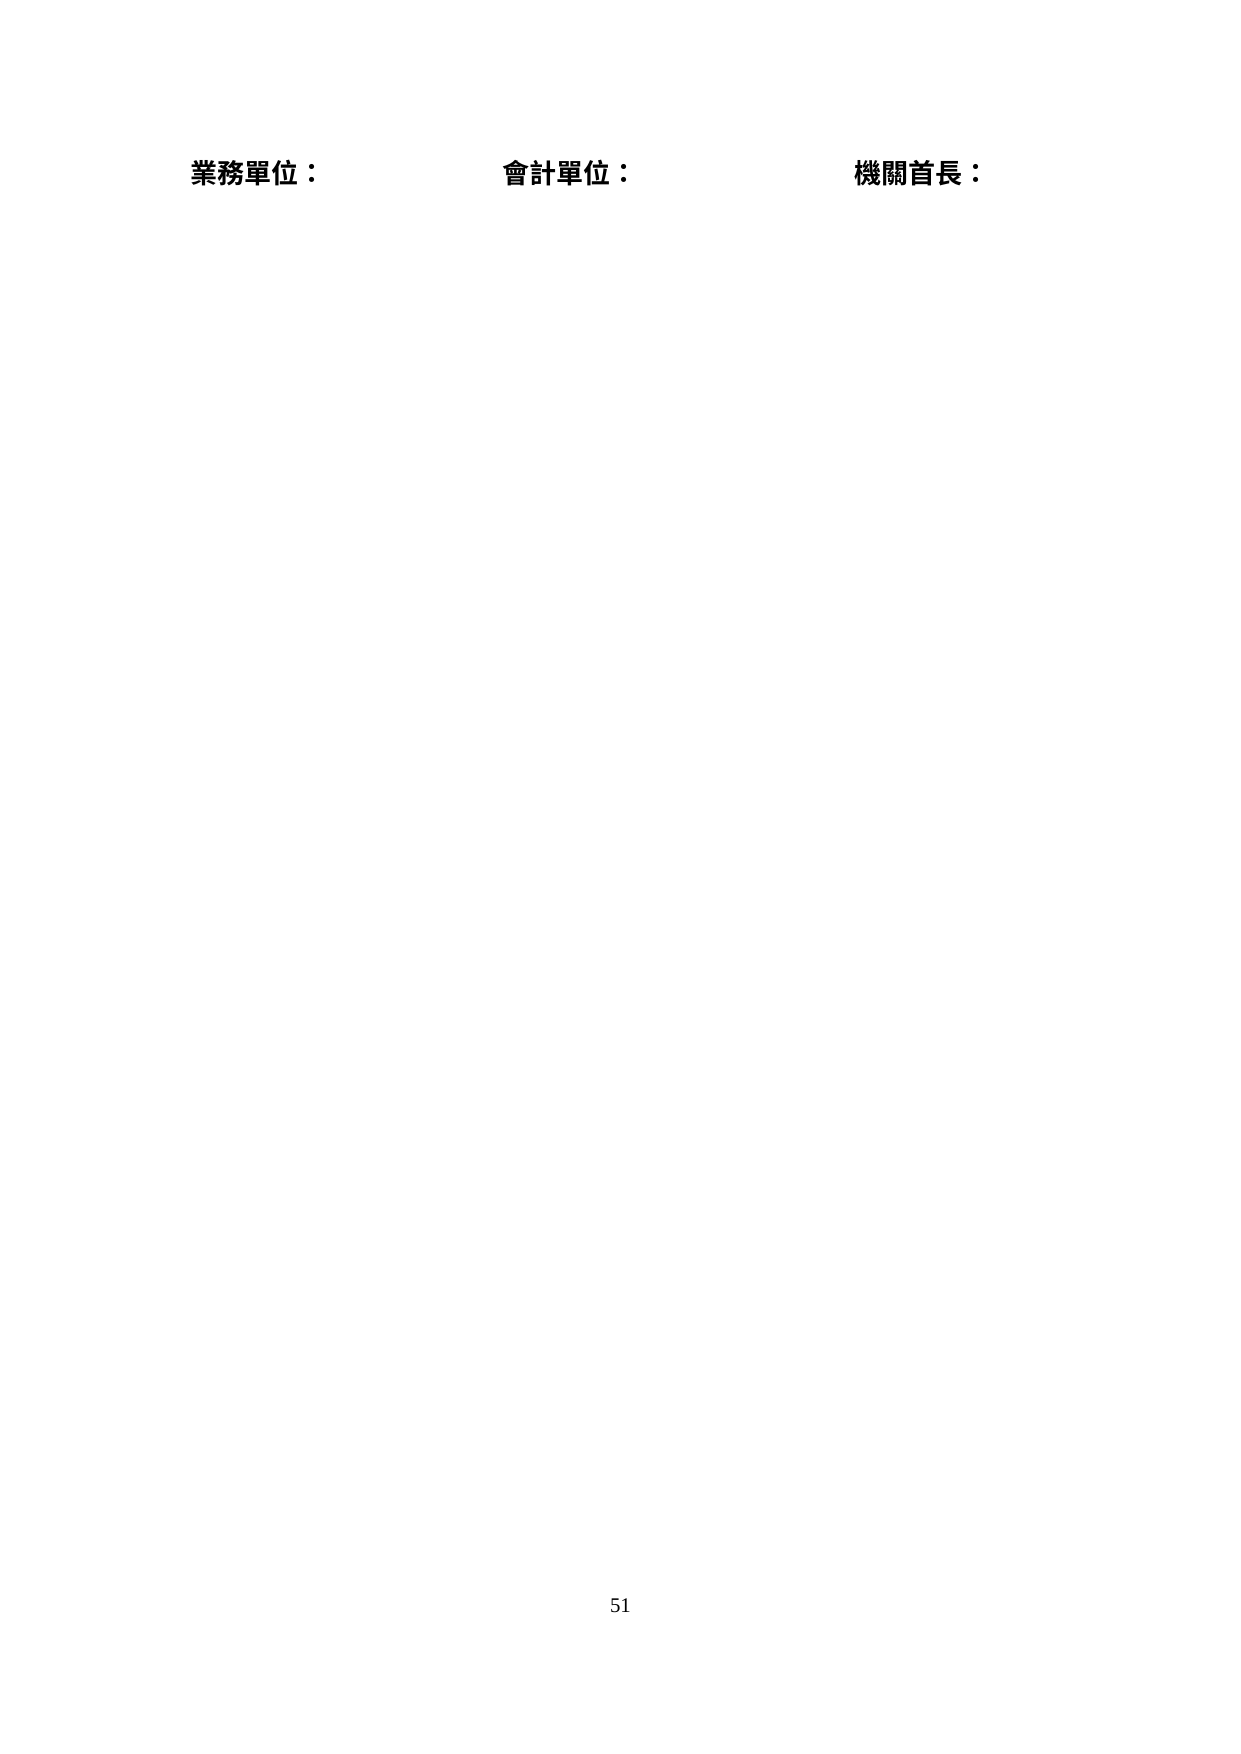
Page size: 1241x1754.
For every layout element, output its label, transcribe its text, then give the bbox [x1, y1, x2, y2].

table_cell 業務單位： 會計單位： 機關首長： [188, 91, 1053, 193]
